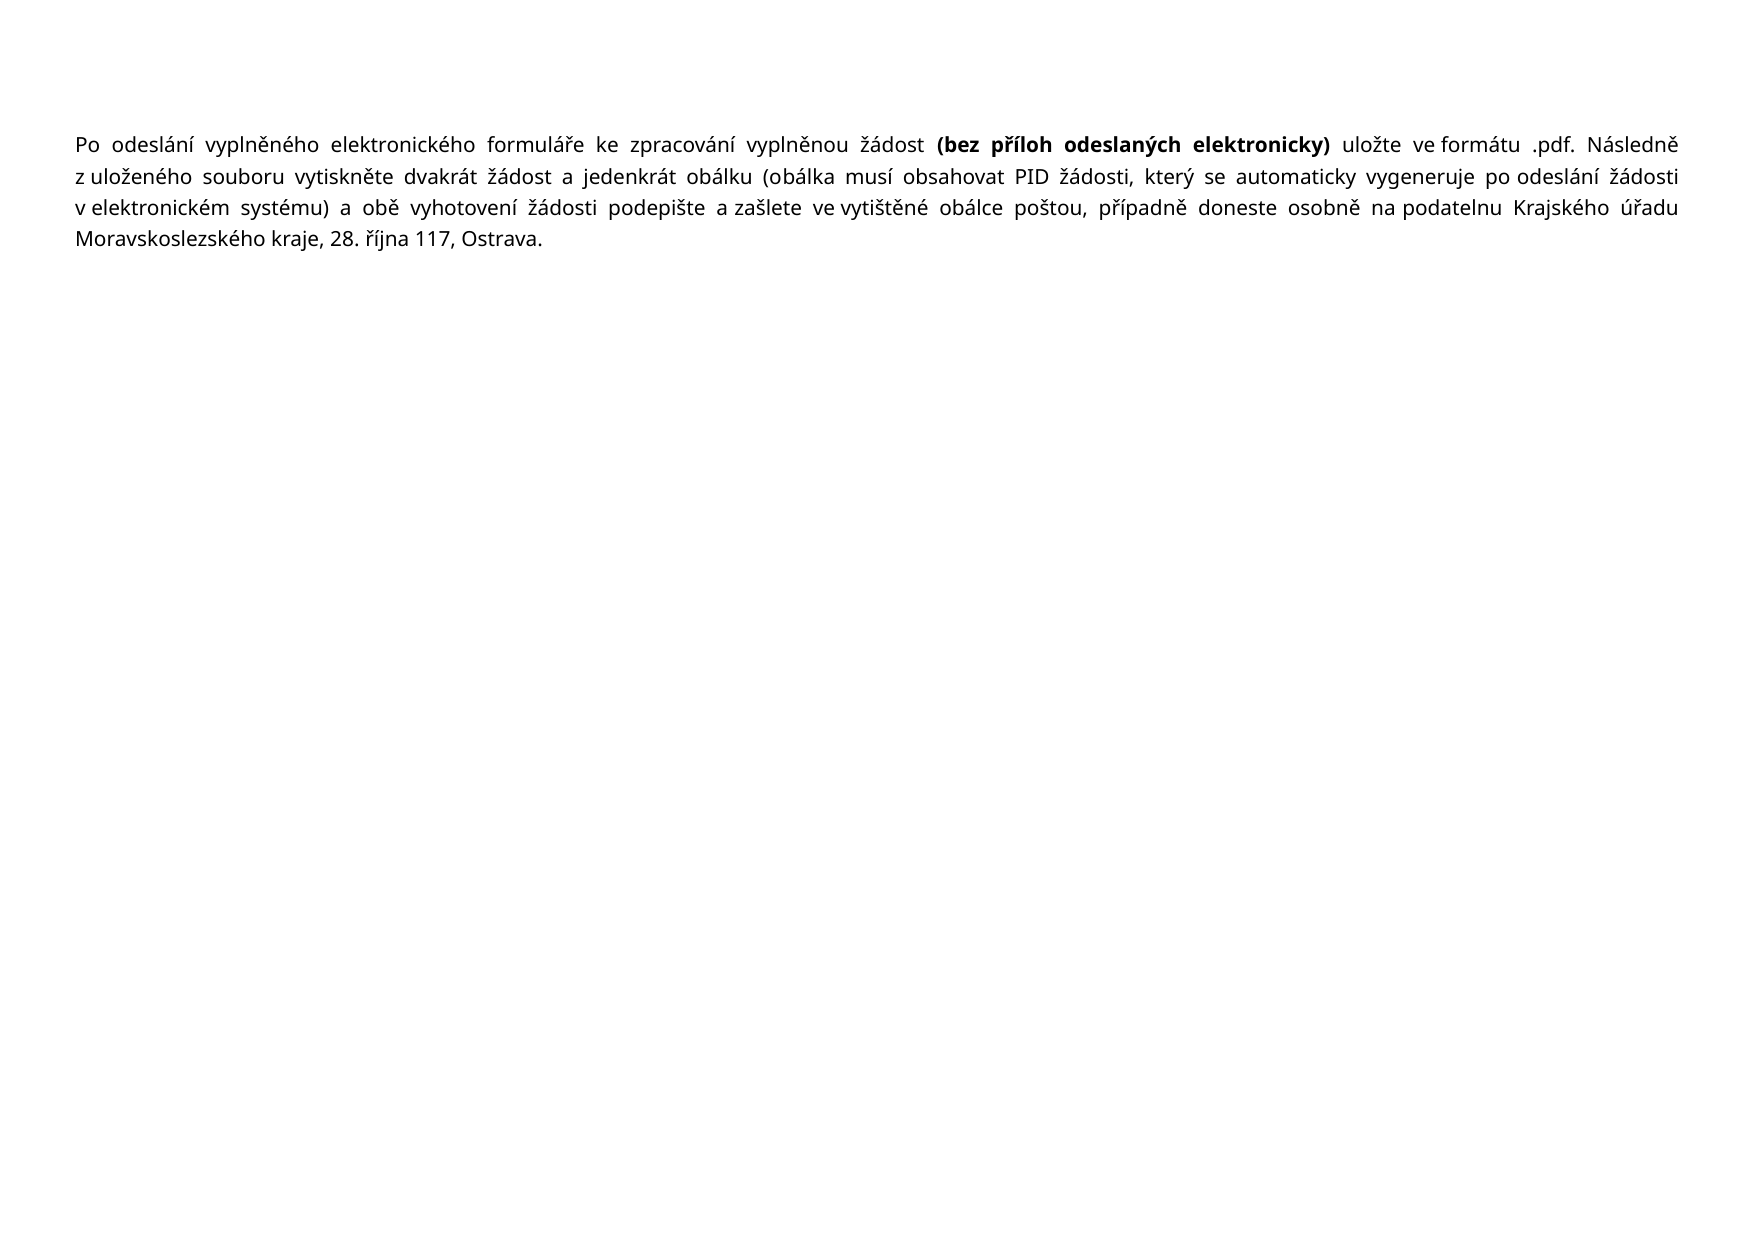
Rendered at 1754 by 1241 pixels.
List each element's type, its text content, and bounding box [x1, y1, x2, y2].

text Po odeslání vyplněného elektronického formuláře ke zpracování vyplněnou žádost (bez příloh odeslaných elektronicky) uložte ve formátu .pdf. Následně z uloženého souboru vytiskněte dvakrát žádost a jedenkrát obálku (obálka musí obsahovat PID žádosti, který se automaticky vygeneruje po odeslání žádosti v elektronickém systému) a obě vyhotovení žádosti podepište a zašlete ve vytištěné obálce poštou, případně doneste osobně na podatelnu Krajského úřadu Moravskoslezského kraje, 28. října 117, Ostrava. [75, 131, 1679, 253]
